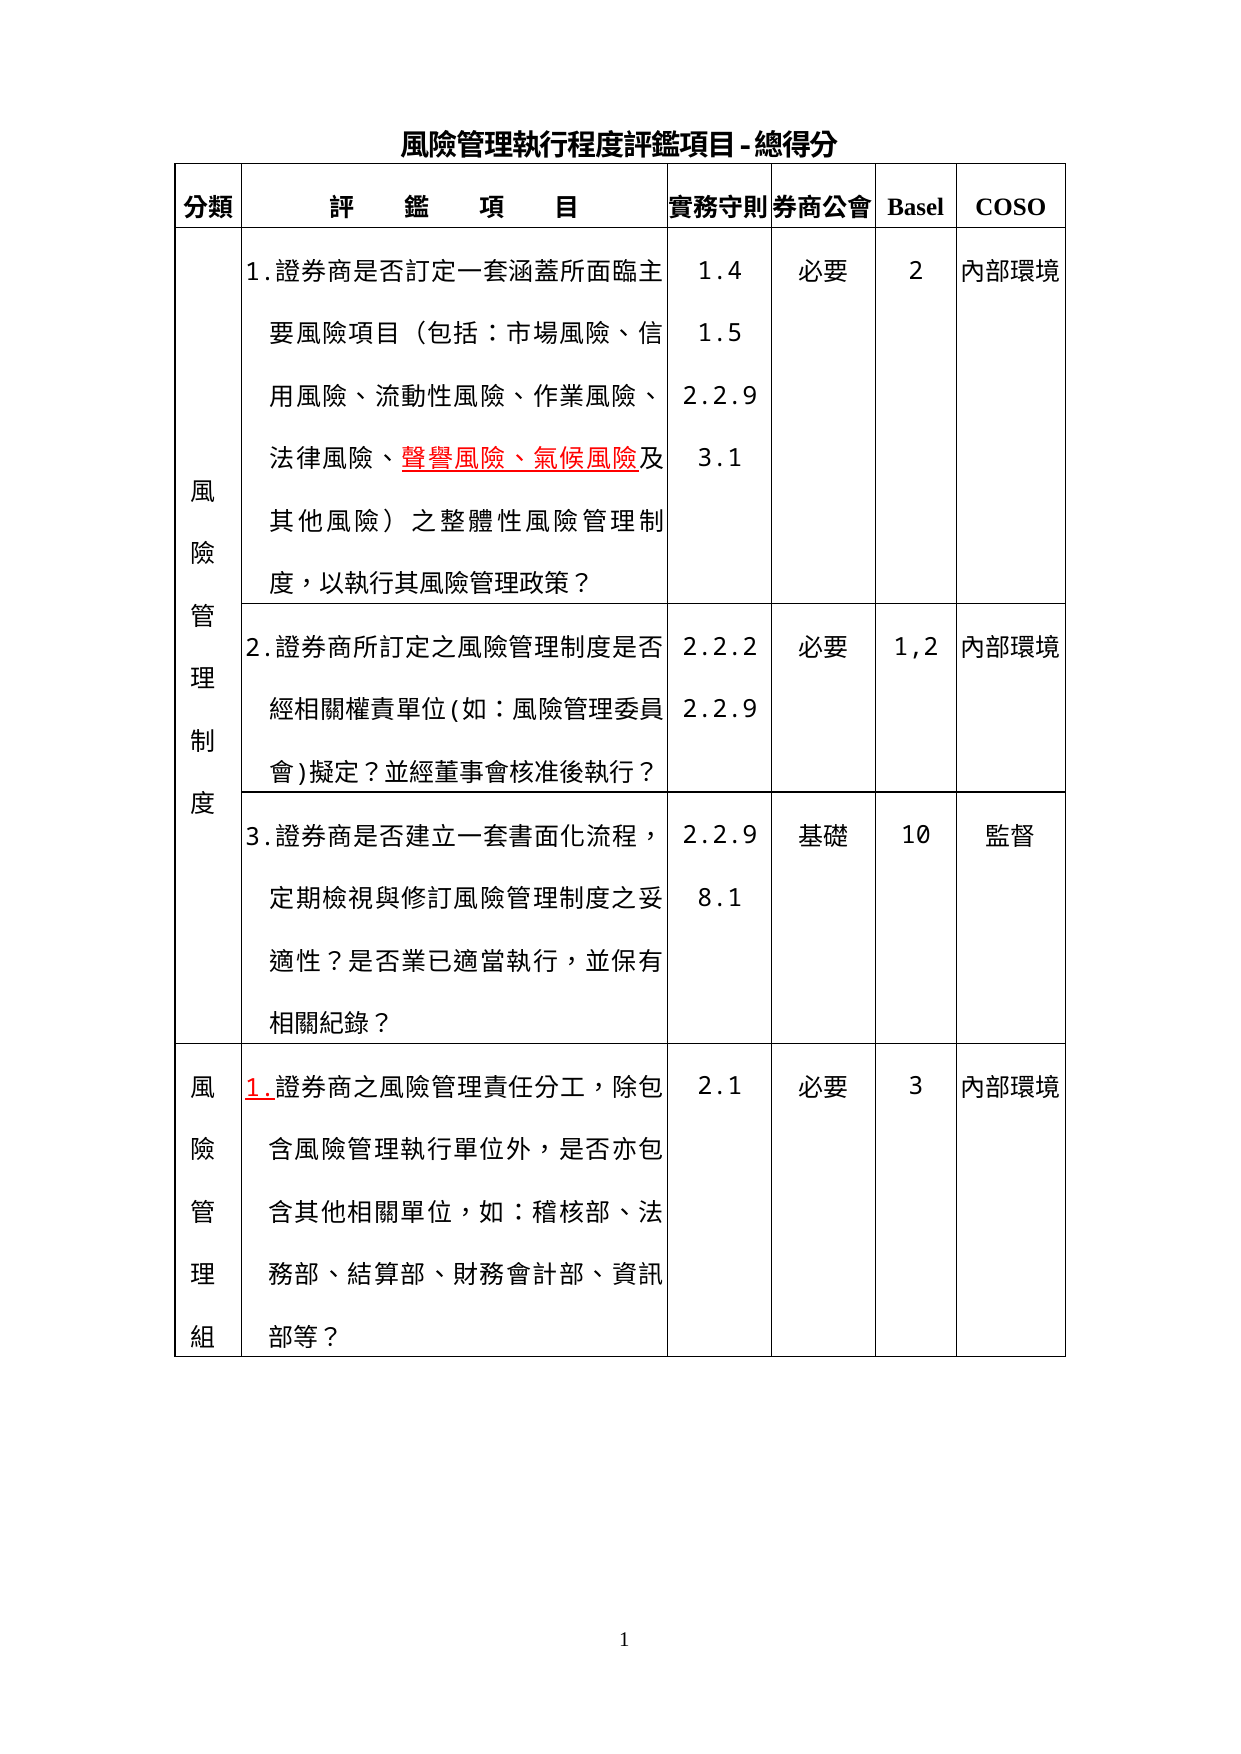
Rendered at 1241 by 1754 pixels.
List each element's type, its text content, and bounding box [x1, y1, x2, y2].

table_cell 風險管理組 [176, 1044, 241, 1356]
table_cell 2.2.9 8.1 [668, 793, 771, 1042]
table_cell 內部環境 [957, 228, 1065, 603]
table_cell 3 [876, 1044, 956, 1356]
table_cell 1,2 [876, 604, 956, 791]
table_header 券商公會 [772, 164, 875, 227]
table_header 評鑑項目 [242, 164, 667, 227]
table_cell 1.4 1.5 2.2.9 3.1 [668, 228, 771, 603]
table_cell 內部環境 [957, 1044, 1065, 1356]
table_header 實務守則 [668, 164, 771, 227]
table_cell 1.證券商之風險管理責任分工，除包含風險管理執行單位外，是否亦包含其他相關單位，如：稽核部、法務部、結算部、財務會計部、資訊部等？ [242, 1044, 667, 1356]
text 風險管理執行程度評鑑項目-總得分 [187, 101, 1053, 163]
table_cell 必要 [772, 1044, 875, 1356]
table_header 分類 [176, 164, 241, 227]
table_cell 2.1 [668, 1044, 771, 1356]
table_cell 3.證券商是否建立一套書面化流程，定期檢視與修訂風險管理制度之妥適性？是否業已適當執行，並保有相關紀錄？ [242, 793, 667, 1042]
table_cell 2 [876, 228, 956, 603]
table_cell 2.2.2 2.2.9 [668, 604, 771, 791]
table_cell 必要 [772, 228, 875, 603]
table_cell 內部環境 [957, 604, 1065, 791]
table_cell 2.證券商所訂定之風險管理制度是否經相關權責單位(如：風險管理委員會)擬定？並經董事會核准後執行？ [242, 604, 667, 791]
table_cell 10 [876, 793, 956, 1042]
table_cell 基礎 [772, 793, 875, 1042]
table_header COSO [957, 164, 1065, 227]
table_cell 風險管理制度 [176, 228, 241, 1042]
table_header Basel [876, 164, 956, 227]
table_cell 必要 [772, 604, 875, 791]
table_cell 監督 [957, 793, 1065, 1042]
table_cell 1.證券商是否訂定一套涵蓋所面臨主要風險項目（包括：市場風險、信用風險、流動性風險、作業風險、法律風險、聲譽風險、氣候風險及其他風險）之整體性風險管理制度，以執行其風險管理政策？ [242, 228, 667, 603]
